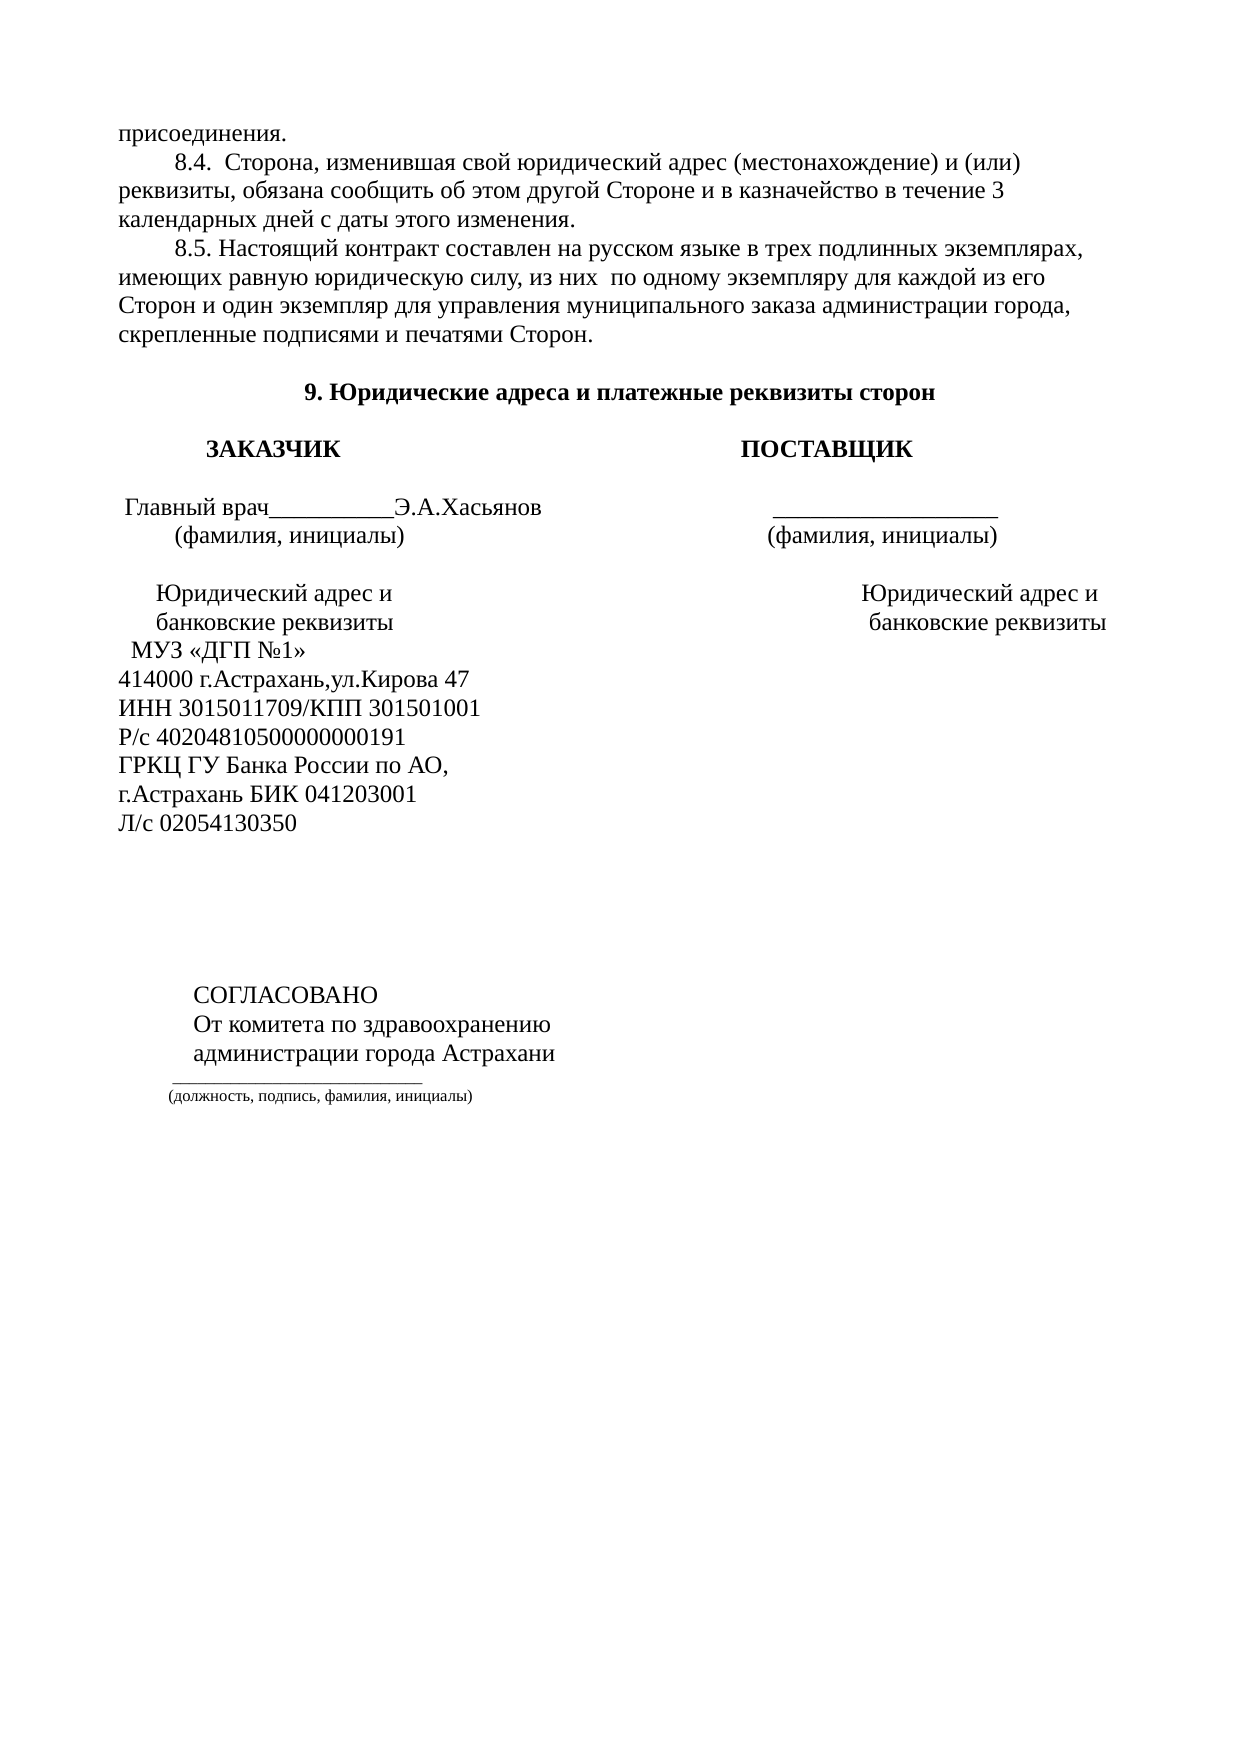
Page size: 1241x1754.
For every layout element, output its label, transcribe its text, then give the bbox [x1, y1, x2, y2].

text (должность, подпись, фамилия, инициалы) [118, 1086, 1122, 1105]
text Юридический адрес и Юридический адрес и [118, 578, 1122, 607]
text администрации города Астрахани [118, 1038, 1122, 1067]
text Главный врач__________Э.А.Хасьянов __________________ [118, 492, 1122, 521]
text ГРКЦ ГУ Банка России по АО, [118, 751, 1122, 779]
text ЗАКАЗЧИК ПОСТАВЩИК [118, 434, 1122, 463]
text Р/с 40204810500000000191 [118, 722, 1122, 751]
text 9. Юридические адреса и платежные реквизиты сторон [118, 377, 1122, 406]
text МУЗ «ДГП №1» [118, 636, 1122, 664]
text СОГЛАСОВАНО [118, 981, 1122, 1009]
text (фамилия, инициалы) (фамилия, инициалы) [118, 521, 1122, 549]
text присоединения. [118, 118, 1122, 147]
text банковские реквизиты банковские реквизиты [118, 607, 1122, 636]
text От комитета по здравоохранению [118, 1009, 1122, 1038]
text 8.5. Настоящий контракт составлен на русском языке в трех подлинных экземплярах, имеющих равную юридическую силу, из них по одному экземпляру для каждой из его Сторон и один экземпляр для управления муниципального заказа администрации города, скрепленные подписями и печатями Сторон. [118, 233, 1122, 348]
text 414000 г.Астрахань,ул.Кирова 47 [118, 664, 1122, 693]
text 8.4. Сторона, изменившая свой юридический адрес (местонахождение) и (или) реквизиты, обязана сообщить об этом другой Стороне и в казначейство в течение 3 календарных дней с даты этого изменения. [118, 147, 1122, 233]
text ______________________________ [118, 1067, 1122, 1086]
text Л/с 02054130350 [118, 808, 1122, 837]
text г.Астрахань БИК 041203001 [118, 779, 1122, 808]
text ИНН 3015011709/КПП 301501001 [118, 693, 1122, 722]
